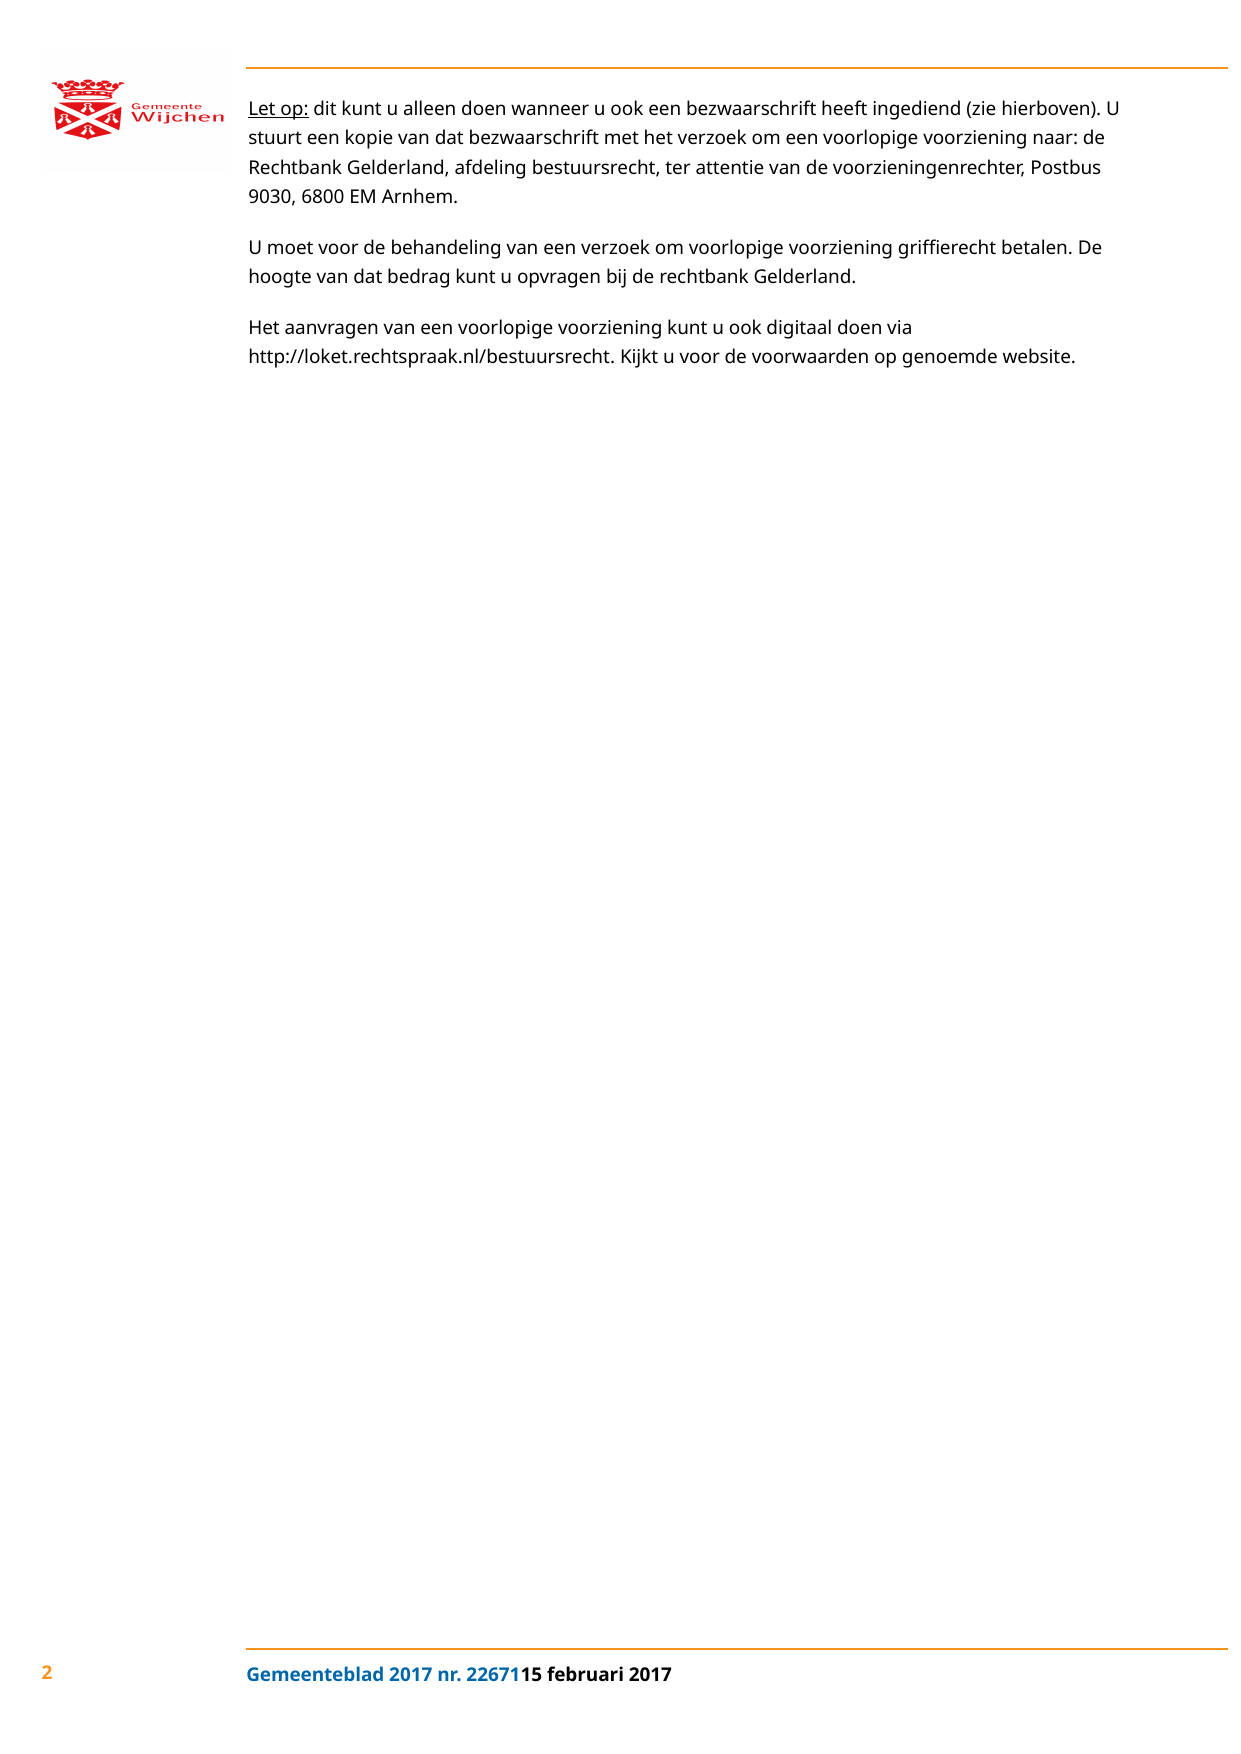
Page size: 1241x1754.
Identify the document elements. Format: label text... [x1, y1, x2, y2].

text Let op: dit kunt u alleen doen wanneer u ook een bezwaarschrift heeft ingediend (zie hierboven). U stuurt een kopie van dat bezwaarschrift met het verzoek om een voorlopige voorziening naar: de Rechtbank Gelderland, afdeling bestuursrecht, ter attentie van de voorzieningenrechter, Postbus 9030, 6800 EM Arnhem. [248, 95, 1152, 209]
picture [41, 47, 231, 172]
text Het aanvragen van een voorlopige voorziening kunt u ook digitaal doen via http://loket.rechtspraak.nl/bestuursrecht. Kijkt u voor de voorwaarden op genoemde website. [248, 314, 1152, 369]
text U moet voor de behandeling van een verzoek om voorlopige voorziening griffierecht betalen. De hoogte van dat bedrag kunt u opvragen bij de rechtbank Gelderland. [248, 234, 1152, 289]
